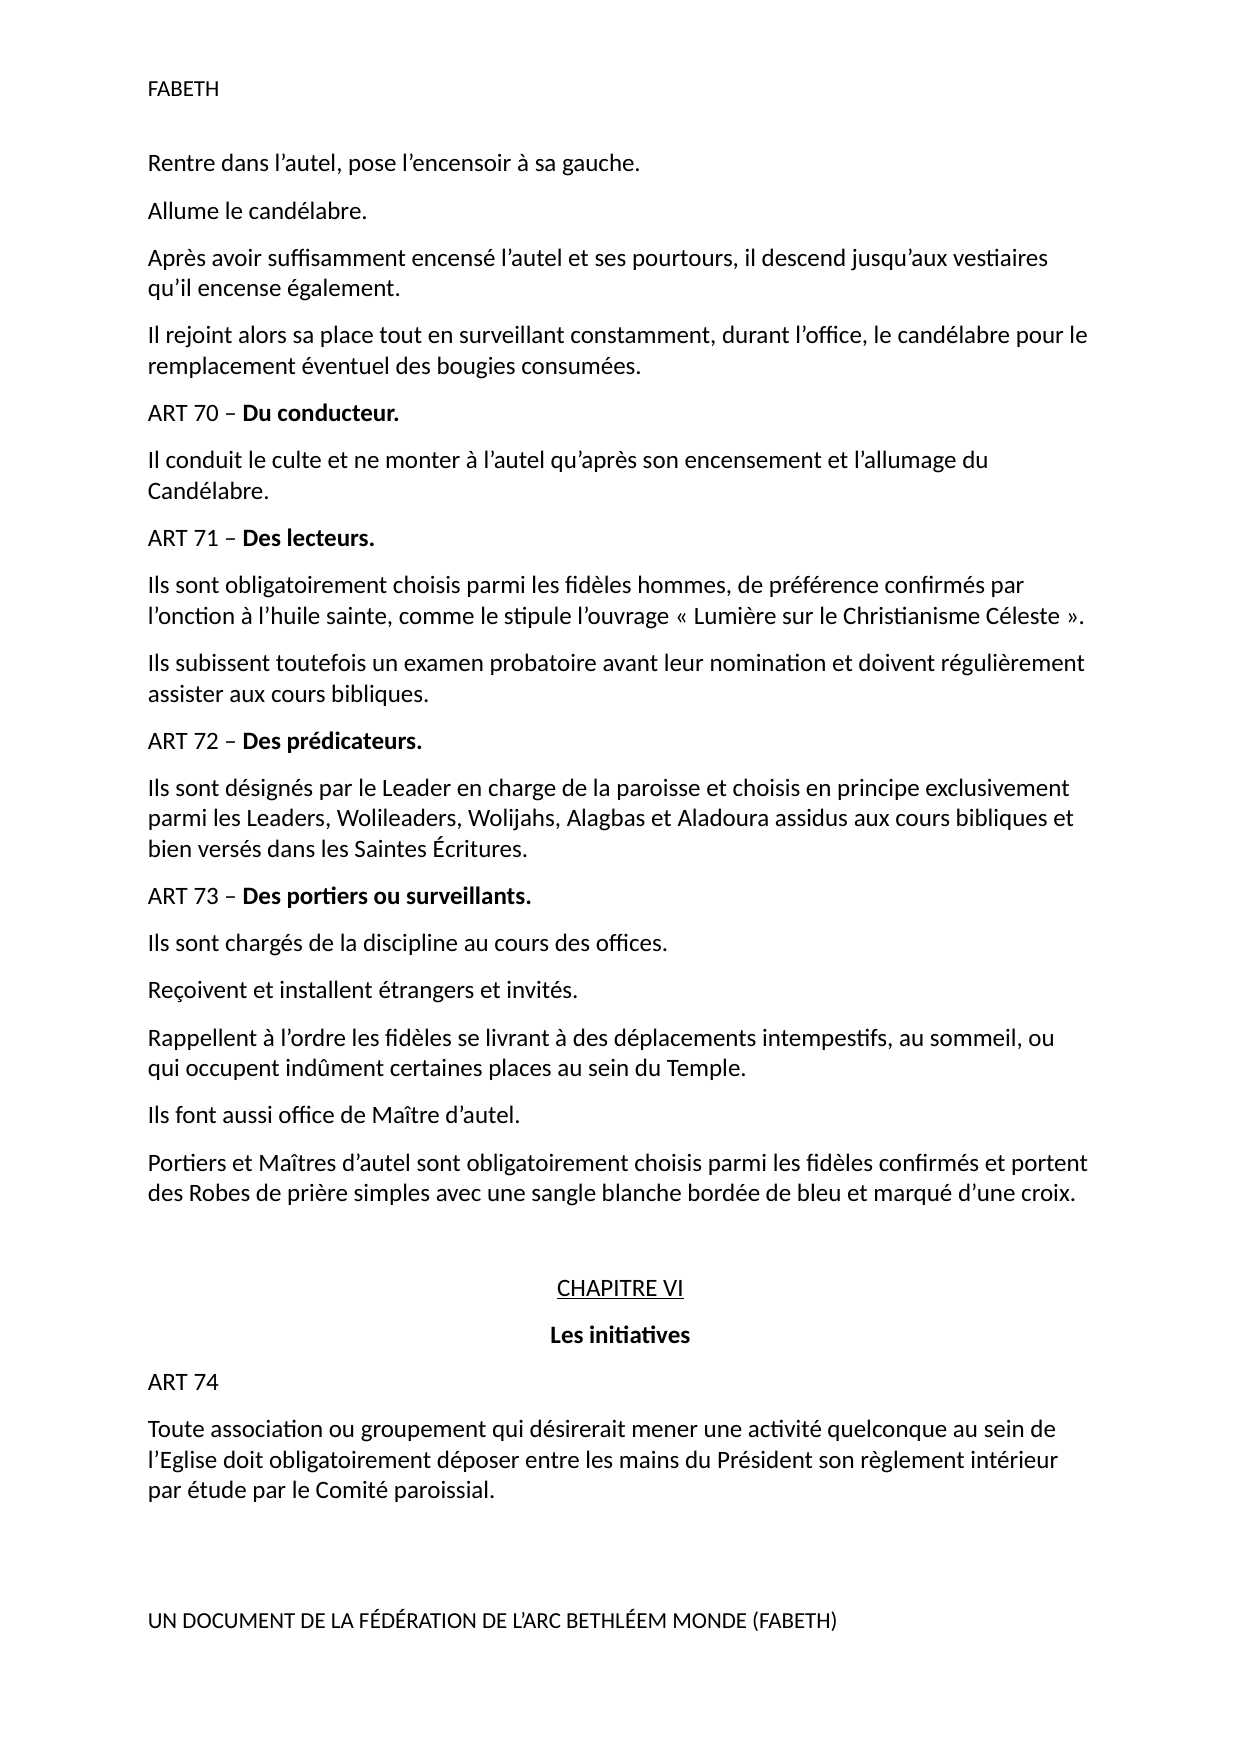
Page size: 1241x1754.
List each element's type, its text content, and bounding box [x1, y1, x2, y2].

text Il rejoint alors sa place tout en surveillant constamment, durant l’office, le candélabre pour le remplacement éventuel des bougies consumées. [148, 320, 1093, 381]
text Toute association ou groupement qui désirerait mener une activité quelconque au sein de l’Eglise doit obligatoirement déposer entre les mains du Président son règlement intérieur par étude par le Comité paroissial. [148, 1413, 1093, 1505]
text ART 71 – Des lecteurs. [148, 522, 1093, 553]
text Ils sont désignés par le Leader en charge de la paroisse et choisis en principe exclusivement parmi les Leaders, Wolileaders, Wolijahs, Alagbas et Aladoura assidus aux cours bibliques et bien versés dans les Saintes Écritures. [148, 772, 1093, 864]
text ART 70 – Du conducteur. [148, 397, 1093, 428]
text Ils subissent toutefois un examen probatoire avant leur nomination et doivent régulièrement assister aux cours bibliques. [148, 647, 1093, 708]
text ART 74 [148, 1366, 1093, 1397]
text CHAPITRE VI [148, 1272, 1093, 1302]
text Ils sont obligatoirement choisis parmi les fidèles hommes, de préférence confirmés par l’onction à l’huile sainte, comme le stipule l’ouvrage « Lumière sur le Christianisme Céleste ». [148, 569, 1093, 631]
text ART 72 – Des prédicateurs. [148, 725, 1093, 755]
text Ils font aussi office de Maître d’autel. [148, 1099, 1093, 1130]
text Rentre dans l’autel, pose l’encensoir à sa gauche. [148, 148, 1093, 178]
text Reçoivent et installent étrangers et invités. [148, 975, 1093, 1005]
text Les initiatives [148, 1319, 1093, 1349]
text ART 73 – Des portiers ou surveillants. [148, 880, 1093, 911]
text Portiers et Maîtres d’autel sont obligatoirement choisis parmi les fidèles confirmés et portent des Robes de prière simples avec une sangle blanche bordée de bleu et marqué d’une croix. [148, 1147, 1093, 1208]
text Après avoir suffisamment encensé l’autel et ses pourtours, il descend jusqu’aux vestiaires qu’il encense également. [148, 242, 1093, 303]
text Il conduit le culte et ne monter à l’autel qu’après son encensement et l’allumage du Candélabre. [148, 444, 1093, 506]
text Rappellent à l’ordre les fidèles se livrant à des déplacements intempestifs, au sommeil, ou qui occupent indûment certaines places au sein du Temple. [148, 1022, 1093, 1083]
text Ils sont chargés de la discipline au cours des offices. [148, 927, 1093, 958]
text Allume le candélabre. [148, 195, 1093, 225]
